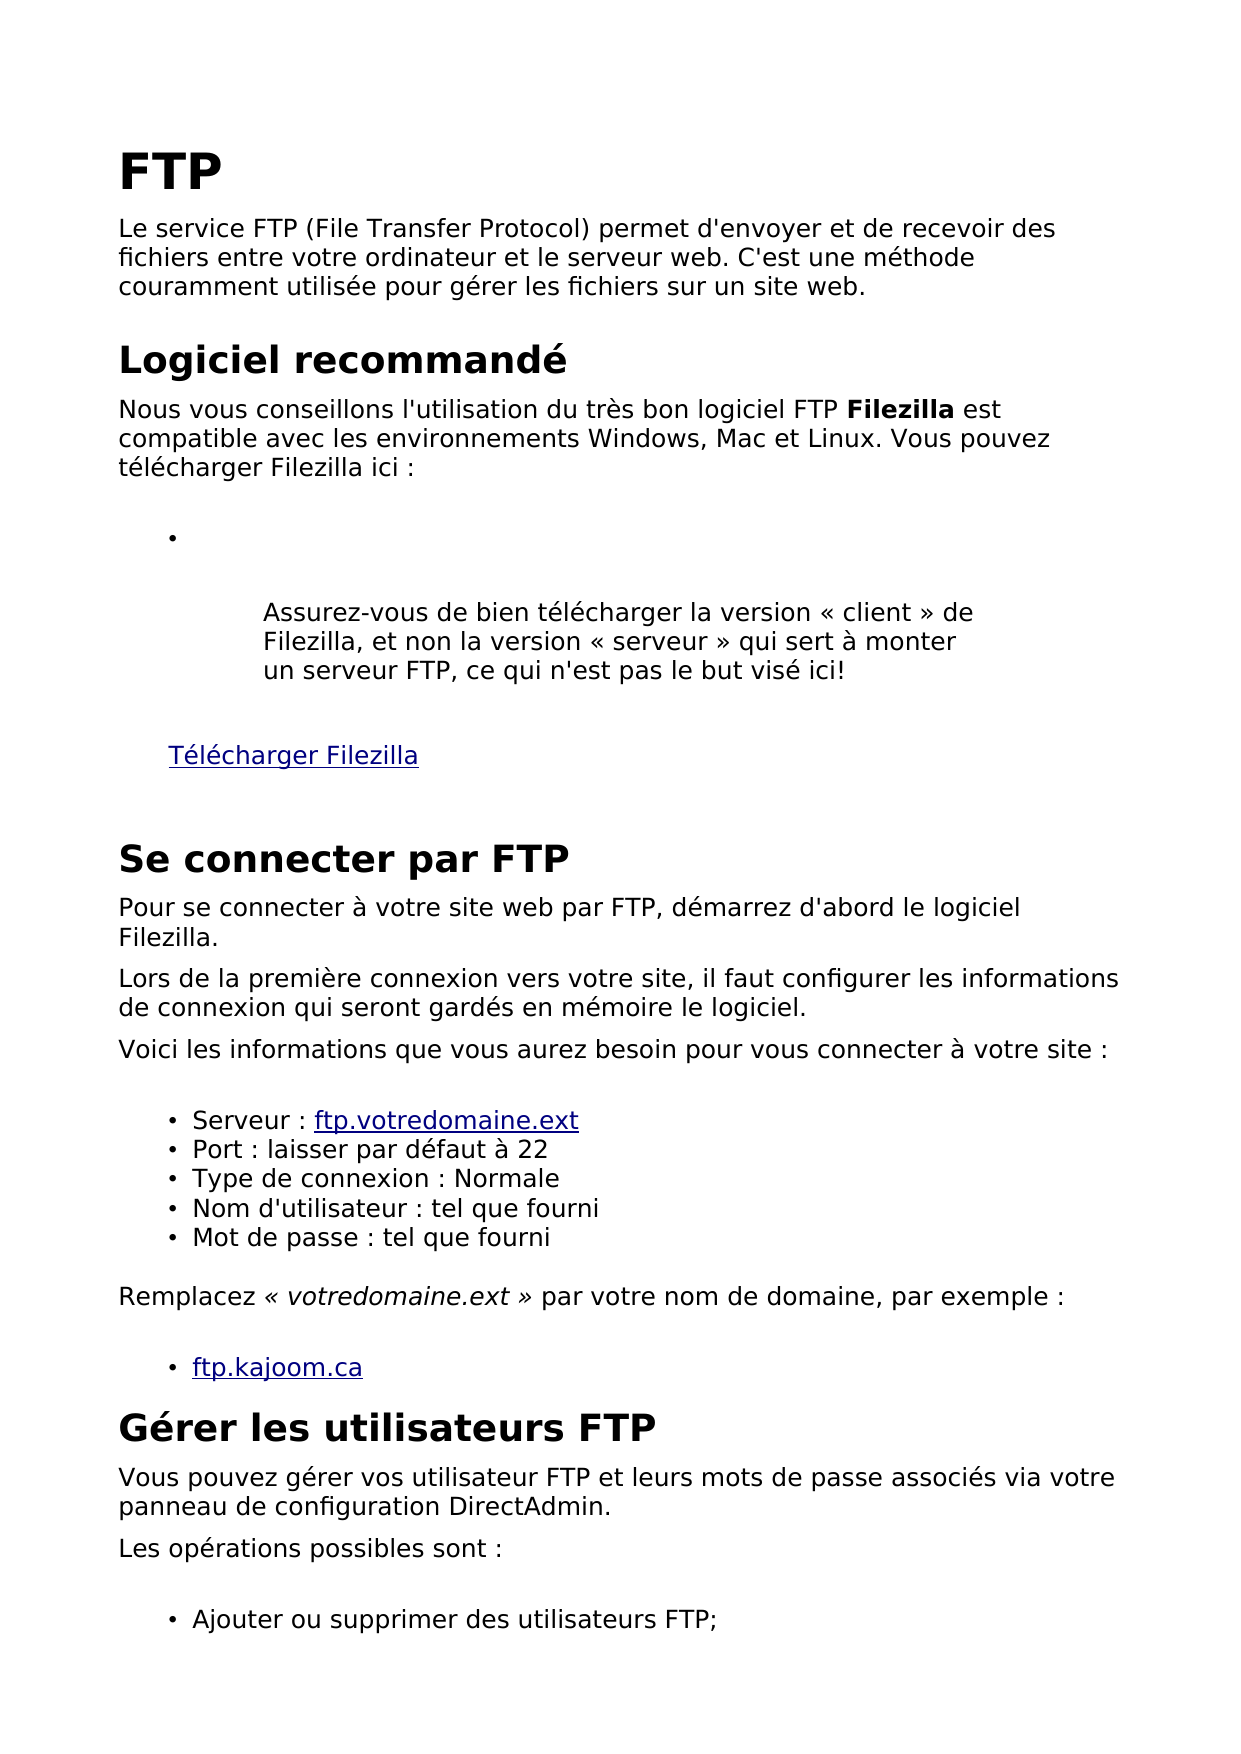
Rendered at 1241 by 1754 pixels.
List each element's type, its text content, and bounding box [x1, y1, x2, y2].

subtitle Logiciel recommandé [118, 339, 1122, 382]
table_header Assurez-vous de bien télécharger la version « client » de Filezilla, et non la version « serveur » qui sert à monter un serveur FTP, ce qui n'est pas le but visé ici! [228, 563, 1013, 721]
list Télécharger Filezilla [177, 524, 1122, 771]
list Port : laisser par défaut à 22 [177, 1136, 1122, 1165]
subtitle Se connecter par FTP [118, 837, 1122, 881]
text Voici les informations que vous aurez besoin pour vous connecter à votre site : [118, 1035, 1122, 1064]
subtitle Gérer les utilisateurs FTP [118, 1407, 1122, 1451]
list Serveur : ftp.votredomaine.ext [177, 1106, 1122, 1136]
list Nom d'utilisateur : tel que fourni [177, 1194, 1122, 1223]
text Pour se connecter à votre site web par FTP, démarrez d'abord le logiciel Filezilla. [118, 893, 1122, 952]
list Type de connexion : Normale [177, 1165, 1122, 1194]
text Lors de la première connexion vers votre site, il faut configurer les informations de connexion qui seront gardés en mémoire le logiciel. [118, 964, 1122, 1023]
text Les opérations possibles sont : [118, 1534, 1122, 1563]
list ftp.kajoom.ca [177, 1353, 1122, 1382]
list Mot de passe : tel que fourni [177, 1223, 1122, 1252]
text Nous vous conseillons l'utilisation du très bon logiciel FTP Filezilla est compatible avec les environnements Windows, Mac et Linux. Vous pouvez télécharger Filezilla ici : [118, 395, 1122, 482]
list Ajouter ou supprimer des utilisateurs FTP; [177, 1605, 1122, 1634]
text Vous pouvez gérer vos utilisateur FTP et leurs mots de passe associés via votre panneau de configuration DirectAdmin. [118, 1463, 1122, 1521]
text Le service FTP (File Transfer Protocol) permet d'envoyer et de recevoir des fichiers entre votre ordinateur et le serveur web. C'est une méthode couramment utilisée pour gérer les fichiers sur un site web. [118, 214, 1122, 301]
text Remplacez « votredomaine.ext » par votre nom de domaine, par exemple : [118, 1282, 1122, 1311]
subtitle FTP [118, 143, 1122, 201]
